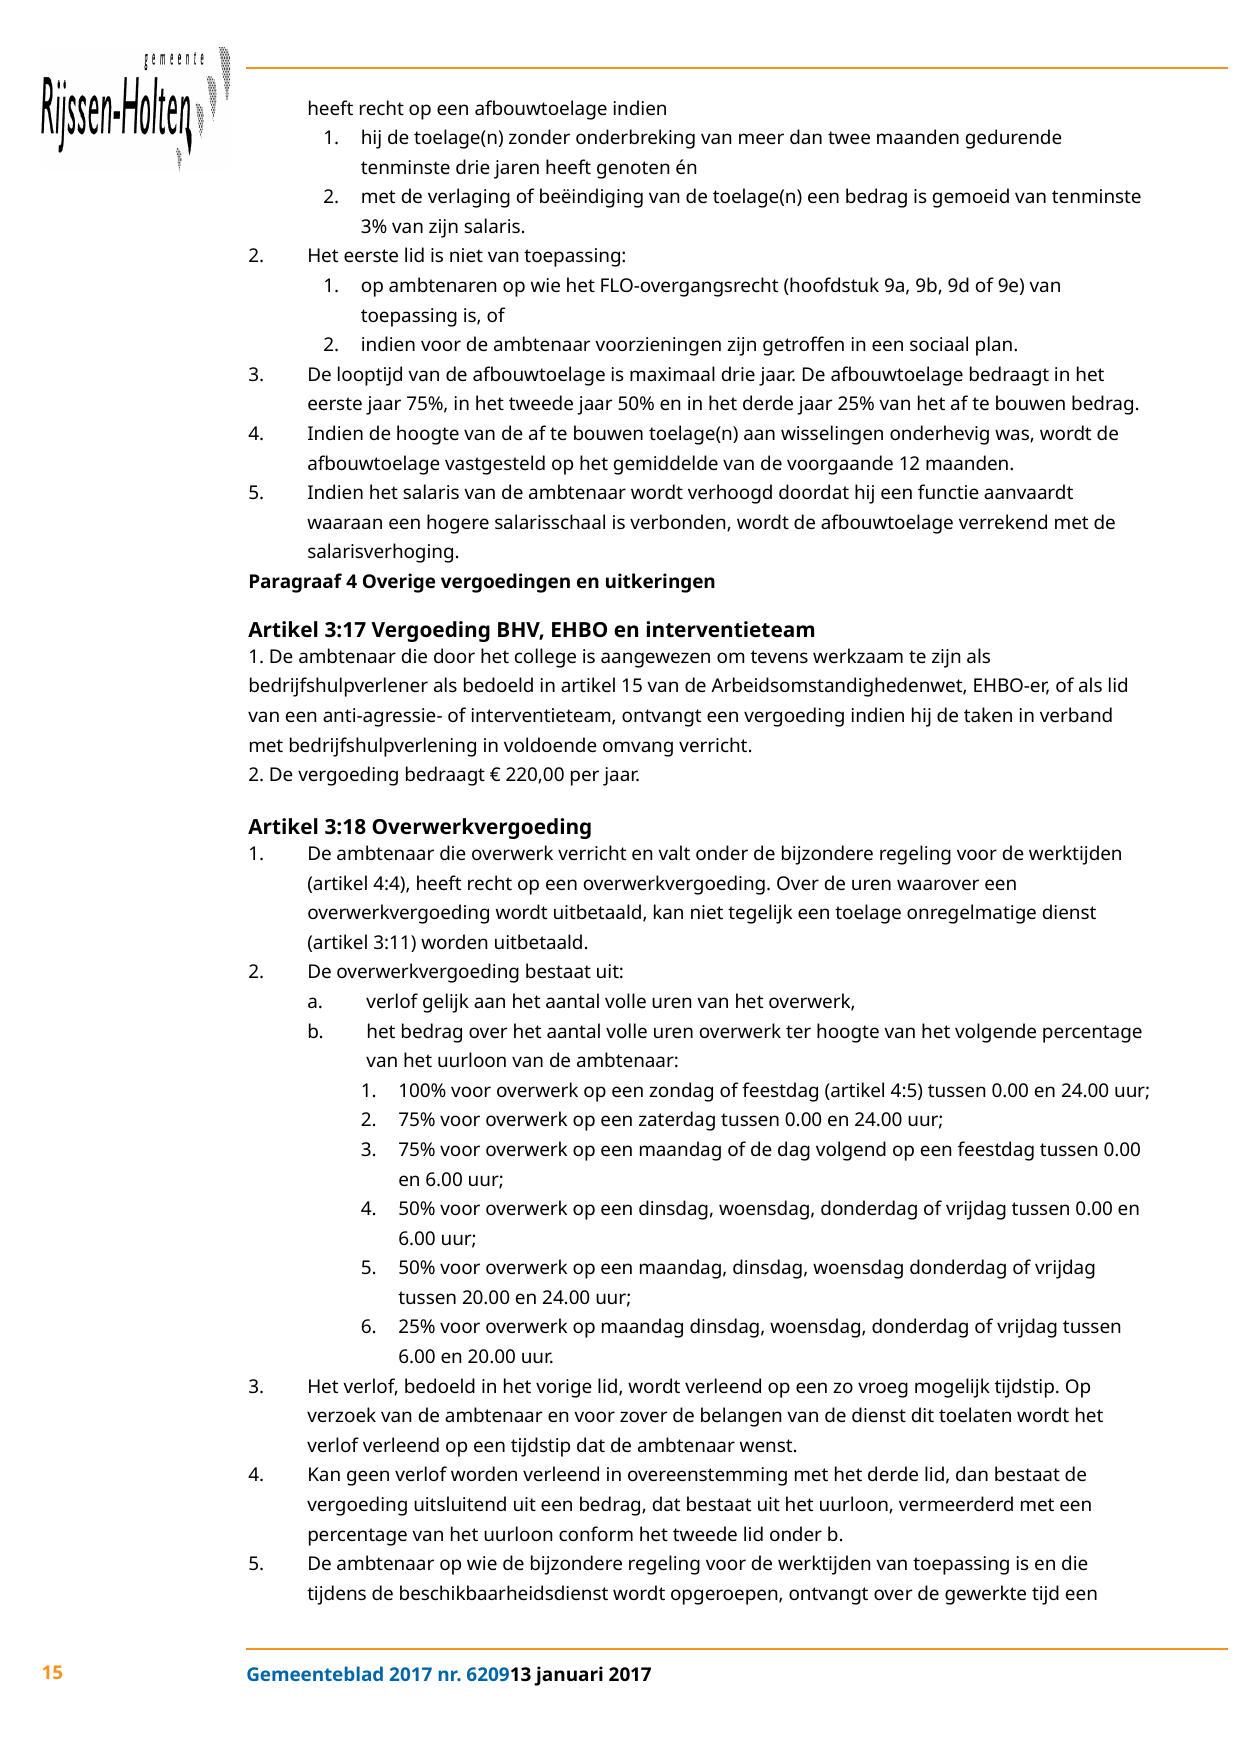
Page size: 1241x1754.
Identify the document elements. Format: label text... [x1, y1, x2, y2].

list De looptijd van de afbouwtoelage is maximaal drie jaar. De afbouwtoelage bedraagt in het eerste jaar 75%, in het tweede jaar 50% en in het derde jaar 25% van het af te bouwen bedrag. [248, 361, 1152, 416]
text 2. De vergoeding bedraagt € 220,00 per jaar. [248, 761, 1152, 787]
list Het eerste lid is niet van toepassing: [248, 243, 1152, 268]
text Artikel 3:17 Vergoeding BHV, EHBO en interventieteam [248, 615, 1152, 643]
text Paragraaf 4 Overige vergoedingen en uitkeringen [248, 568, 1152, 594]
list Kan geen verlof worden verleend in overeenstemming met het derde lid, dan bestaat de vergoeding uitsluitend uit een bedrag, dat bestaat uit het uurloon, vermeerderd met een percentage van het uurloon conform het tweede lid onder b. [248, 1462, 1152, 1546]
list Indien het salaris van de ambtenaar wordt verhoogd doordat hij een functie aanvaardt waaraan een hogere salarisschaal is verbonden, wordt de afbouwtoelage verrekend met de salarisverhoging. [248, 479, 1152, 564]
list 75% voor overwerk op een maandag of de dag volgend op een feestdag tussen 0.00 en 6.00 uur; [361, 1136, 1152, 1191]
list 100% voor overwerk op een zondag of feestdag (artikel 4:5) tussen 0.00 en 24.00 uur; [361, 1077, 1152, 1103]
list met de verlaging of beëindiging van de toelage(n) een bedrag is gemoeid van tenminste 3% van zijn salaris. [323, 183, 1152, 239]
list De ambtenaar die overwerk verricht en valt onder de bijzondere regeling voor de werktijden (artikel 4:4), heeft recht op een overwerkvergoeding. Over de uren waarover een overwerkvergoeding wordt uitbetaald, kan niet tegelijk een toelage onregelmatige dienst (artikel 3:11) worden uitbetaald. [248, 840, 1152, 955]
list hij de toelage(n) zonder onderbreking van meer dan twee maanden gedurende tenminste drie jaren heeft genoten én [323, 124, 1152, 180]
list heeft recht op een afbouwtoelage indien [248, 95, 1152, 121]
list De overwerkvergoeding bestaat uit: [248, 959, 1152, 984]
list op ambtenaren op wie het FLO-overgangsrecht (hoofdstuk 9a, 9b, 9d of 9e) van toepassing is, of [323, 272, 1152, 328]
list 75% voor overwerk op een zaterdag tussen 0.00 en 24.00 uur; [361, 1107, 1152, 1132]
list 25% voor overwerk op maandag dinsdag, woensdag, donderdag of vrijdag tussen 6.00 en 20.00 uur. [361, 1314, 1152, 1369]
list Het verlof, bedoeld in het vorige lid, wordt verleend op een zo vroeg mogelijk tijdstip. Op verzoek van de ambtenaar en voor zover de belangen van de dienst dit toelaten wordt het verlof verleend op een tijdstip dat de ambtenaar wenst. [248, 1373, 1152, 1458]
list 50% voor overwerk op een dinsdag, woensdag, donderdag of vrijdag tussen 0.00 en 6.00 uur; [361, 1195, 1152, 1251]
list verlof gelijk aan het aantal volle uren van het overwerk, [307, 988, 1152, 1014]
list Indien de hoogte van de af te bouwen toelage(n) aan wisselingen onderhevig was, wordt de afbouwtoelage vastgesteld op het gemiddelde van de voorgaande 12 maanden. [248, 420, 1152, 476]
text Artikel 3:18 Overwerkvergoeding [248, 812, 1152, 840]
text 1. De ambtenaar die door het college is aangewezen om tevens werkzaam te zijn als bedrijfshulpverlener als bedoeld in artikel 15 van de Arbeidsomstandighedenwet, EHBO-er, of als lid van een anti-agressie- of interventieteam, ontvangt een vergoeding indien hij de taken in verband met bedrijfshulpverlening in voldoende omvang verricht. [248, 643, 1152, 758]
list indien voor de ambtenaar voorzieningen zijn getroffen in een sociaal plan. [323, 331, 1152, 357]
list het bedrag over het aantal volle uren overwerk ter hoogte van het volgende percentage van het uurloon van de ambtenaar: [307, 1018, 1152, 1073]
list 50% voor overwerk op een maandag, dinsdag, woensdag donderdag of vrijdag tussen 20.00 en 24.00 uur; [361, 1254, 1152, 1310]
list De ambtenaar op wie de bijzondere regeling voor de werktijden van toepassing is en die tijdens de beschikbaarheidsdienst wordt opgeroepen, ontvangt over de gewerkte tijd een [248, 1550, 1152, 1606]
picture [41, 47, 231, 172]
